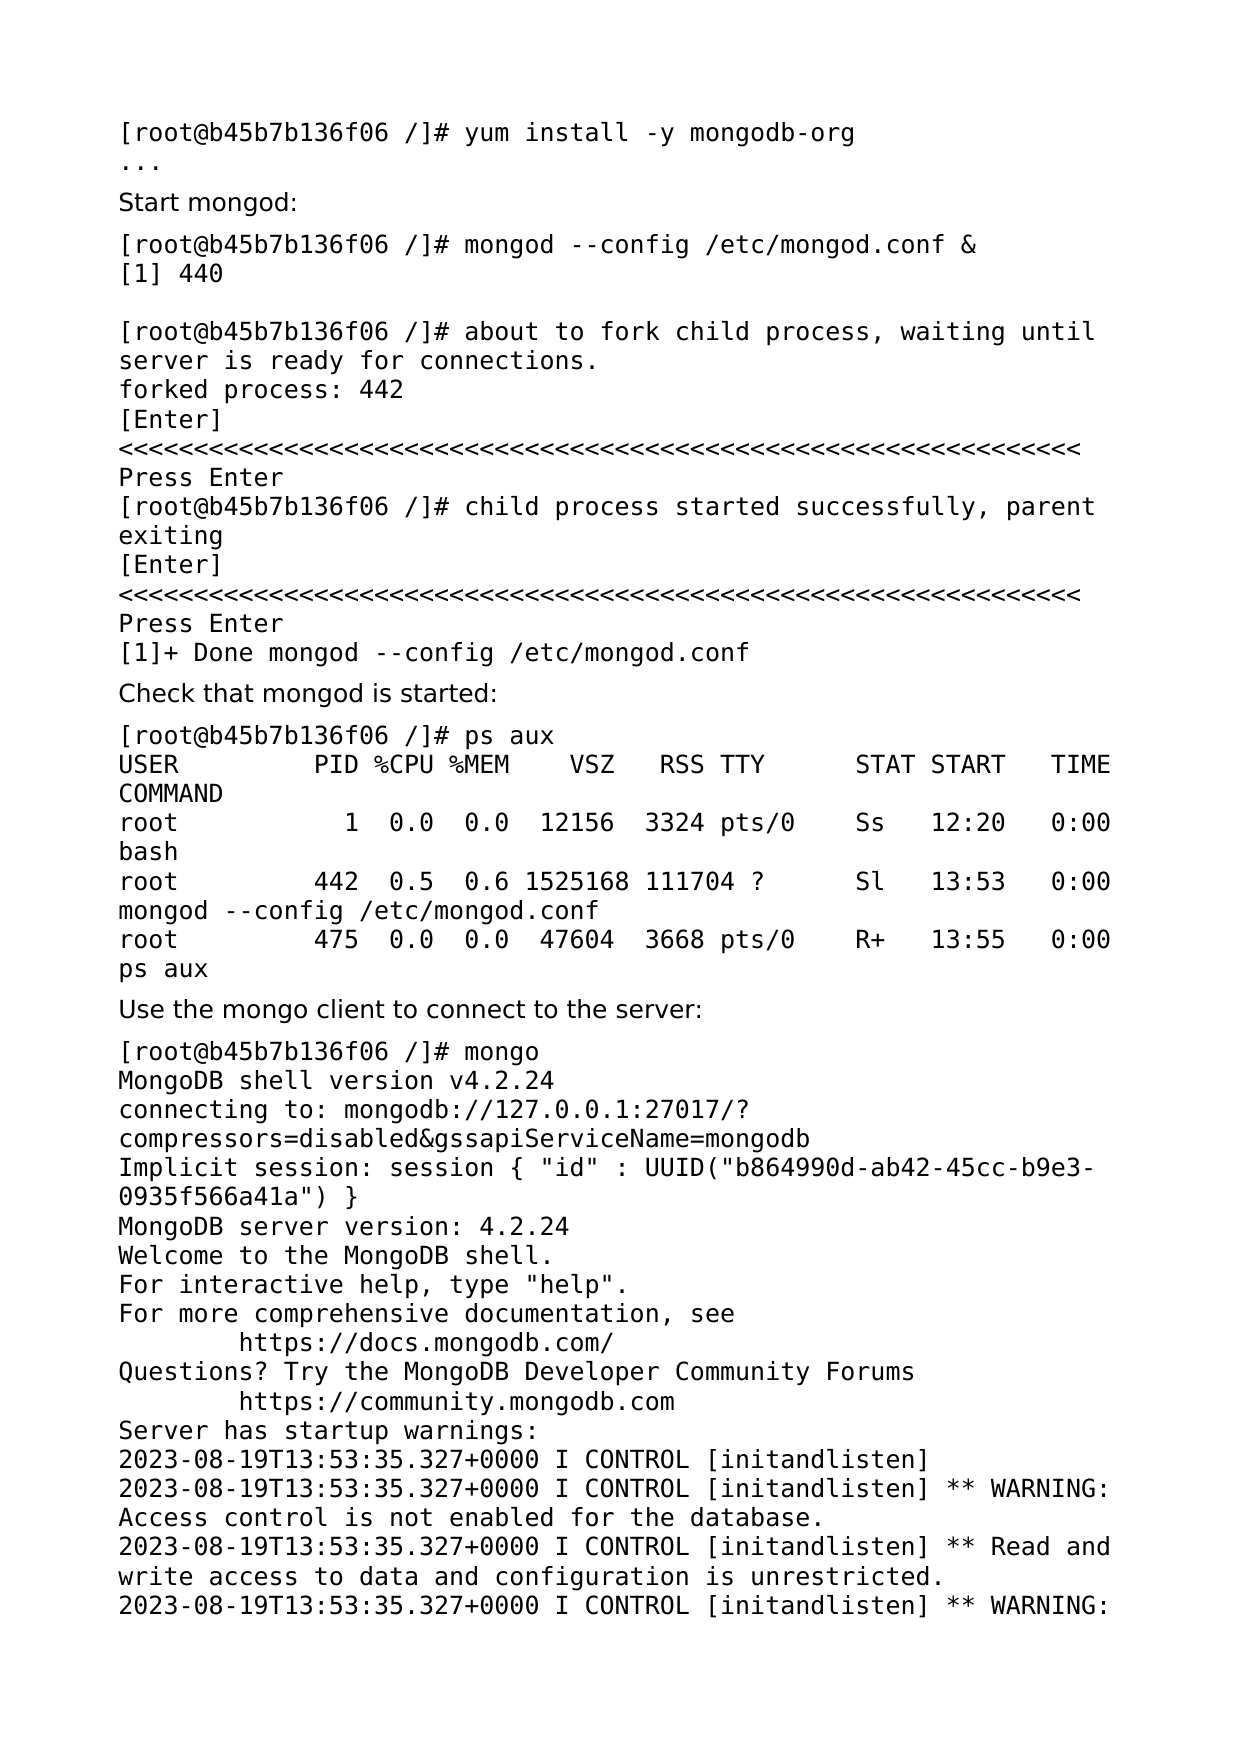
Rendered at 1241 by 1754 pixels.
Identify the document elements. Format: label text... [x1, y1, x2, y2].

text [root@b45b7b136f06 /]# mongo MongoDB shell version v4.2.24 connecting to: mongodb://127.0.0.1:27017/?compressors=disabled&gssapiServiceName=mongodb Implicit session: session { "id" : UUID("b864990d-ab42-45cc-b9e3-0935f566a41a") } MongoDB server version: 4.2.24 Welcome to the MongoDB shell. For interactive help, type "help". For more comprehensive documentation, see https://docs.mongodb.com/ Questions? Try the MongoDB Developer Community Forums https://community.mongodb.com Server has startup warnings: 2023-08-19T13:53:35.327+0000 I CONTROL [initandlisten] 2023-08-19T13:53:35.327+0000 I CONTROL [initandlisten] ** WARNING: Access control is not enabled for the database. 2023-08-19T13:53:35.327+0000 I CONTROL [initandlisten] ** Read and write access to data and configuration is unrestricted. 2023-08-19T13:53:35.327+0000 I CONTROL [initandlisten] ** WARNING: [118, 1037, 1122, 1620]
text [root@b45b7b136f06 /]# yum install -y mongodb-org ... [118, 118, 1122, 176]
text [root@b45b7b136f06 /]# ps aux USER PID %CPU %MEM VSZ RSS TTY STAT START TIME COMMAND root 1 0.0 0.0 12156 3324 pts/0 Ss 12:20 0:00 bash root 442 0.5 0.6 1525168 111704 ? Sl 13:53 0:00 mongod --config /etc/mongod.conf root 475 0.0 0.0 47604 3668 pts/0 R+ 13:55 0:00 ps aux [118, 721, 1122, 983]
text Use the mongo client to connect to the server: [118, 995, 1122, 1024]
text Start mongod: [118, 188, 1122, 217]
text [root@b45b7b136f06 /]# mongod --config /etc/mongod.conf & [1] 440 [root@b45b7b136f06 /]# about to fork child process, waiting until server is ready for connections. forked process: 442 [Enter] <<<<<<<<<<<<<<<<<<<<<<<<<<<<<<<<<<<<<<<<<<<<<<<<<<<<<<<<<<<<<<<< Press Enter [root@b45b7b136f06 /]# child process started successfully, parent exiting [Enter] <<<<<<<<<<<<<<<<<<<<<<<<<<<<<<<<<<<<<<<<<<<<<<<<<<<<<<<<<<<<<<<< Press Enter [1]+ Done mongod --config /etc/mongod.conf [118, 230, 1122, 667]
text Check that mongod is started: [118, 679, 1122, 708]
